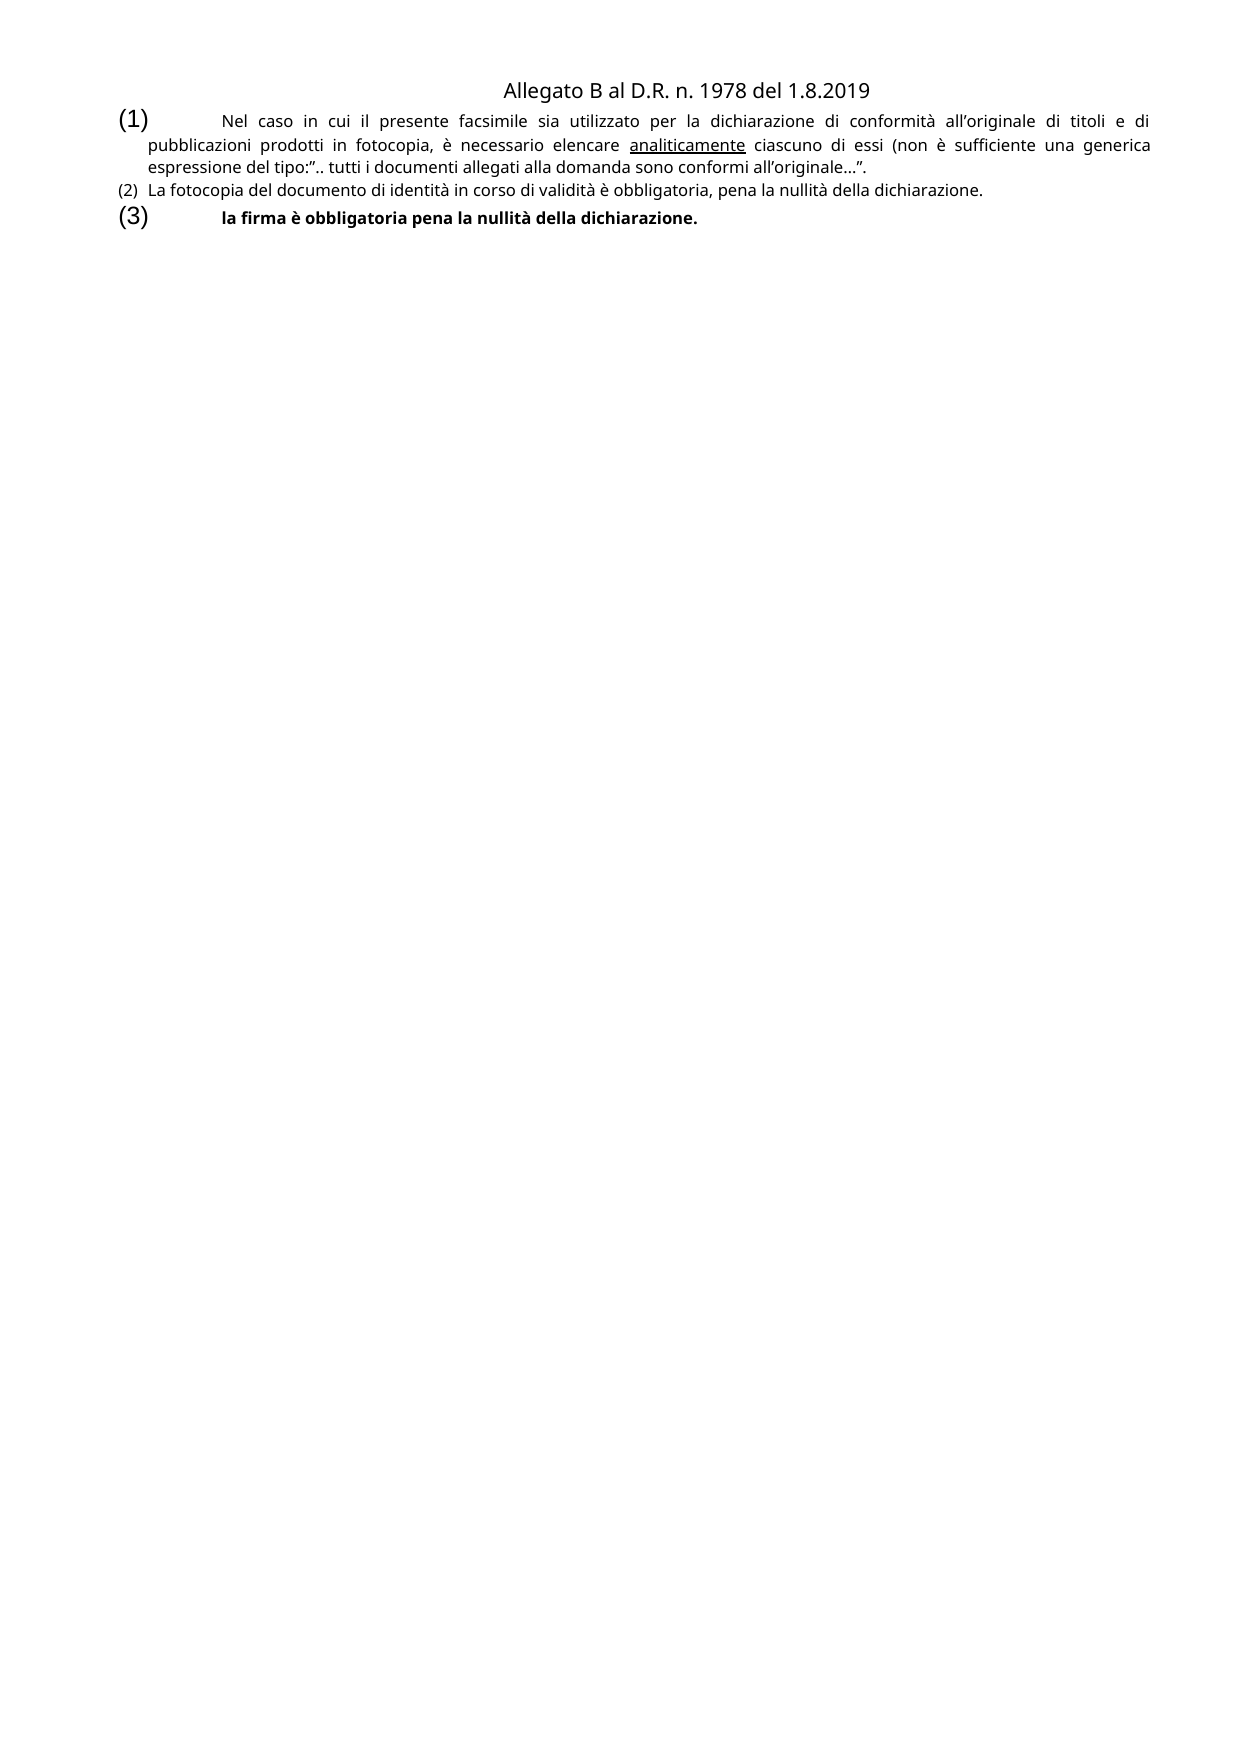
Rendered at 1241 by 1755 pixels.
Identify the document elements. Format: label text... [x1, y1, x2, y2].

list Nel caso in cui il presente facsimile sia utilizzato per la dichiarazione di conformità all’originale di titoli e di pubblicazioni prodotti in fotocopia, è necessario elencare analiticamente ciascuno di essi (non è sufficiente una generica espressione del tipo:”.. tutti i documenti allegati alla domanda sono conformi all’originale…”. [118, 104, 1152, 179]
list La fotocopia del documento di identità in corso di validità è obbligatoria, pena la nullità della dichiarazione. [118, 179, 1152, 201]
list la firma è obbligatoria pena la nullità della dichiarazione. [118, 201, 1152, 230]
